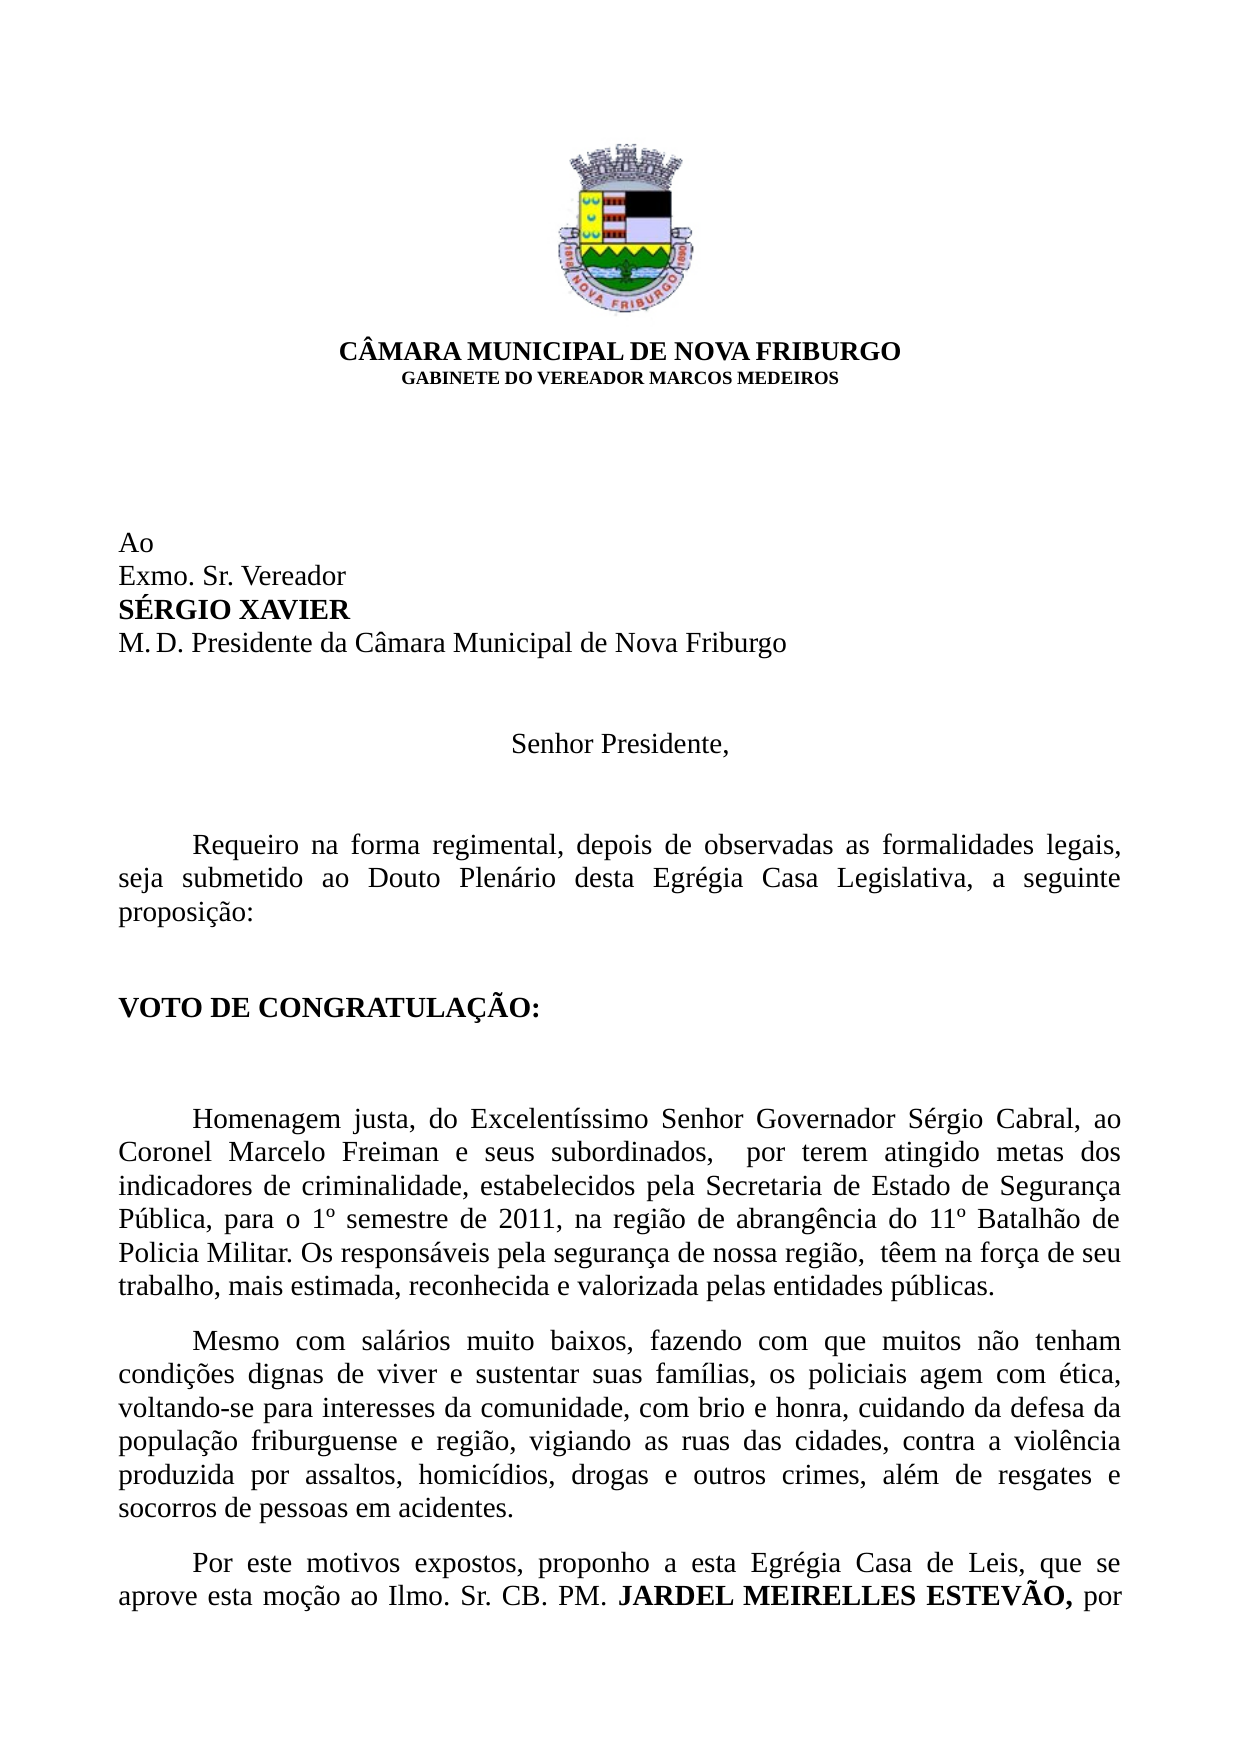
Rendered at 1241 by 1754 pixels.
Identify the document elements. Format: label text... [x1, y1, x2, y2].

text Mesmo com salários muito baixos, fazendo com que muitos não tenham condições dignas de viver e sustentar suas famílias, os policiais agem com ética, voltando-se para interesses da comunidade, com brio e honra, cuidando da defesa da população friburguense e região, vigiando as ruas das cidades, contra a violência produzida por assaltos, homicídios, drogas e outros crimes, além de resgates e socorros de pessoas em acidentes. [118, 1323, 1122, 1524]
list D. Presidente da Câmara Municipal de Nova Friburgo [118, 626, 1122, 659]
text Homenagem justa, do Excelentíssimo Senhor Governador Sérgio Cabral, ao Coronel Marcelo Freiman e seus subordinados, por terem atingido metas dos indicadores de criminalidade, estabelecidos pela Secretaria de Estado de Segurança Pública, para o 1º semestre de 2011, na região de abrangência do 11º Batalhão de Policia Militar. Os responsáveis pela segurança de nossa região, têem na força de seu trabalho, mais estimada, reconhecida e valorizada pelas entidades públicas. [118, 1101, 1122, 1302]
text GABINETE DO VEREADOR MARCOS MEDEIROS [118, 367, 1122, 388]
text VOTO DE CONGRATULAÇÃO: [118, 990, 1122, 1023]
text Exmo. Sr. Vereador [118, 558, 1122, 592]
text Ao [118, 525, 1122, 558]
text SÉRGIO XAVIER [118, 592, 1122, 626]
text CÂMARA MUNICIPAL DE NOVA FRIBURGO [118, 335, 1122, 367]
picture [537, 127, 703, 327]
text Requeiro na forma regimental, depois de observadas as formalidades legais, seja submetido ao Douto Plenário desta Egrégia Casa Legislativa, a seguinte proposição: [118, 827, 1122, 927]
text Senhor Presidente, [118, 726, 1122, 760]
text Por este motivos expostos, proponho a esta Egrégia Casa de Leis, que se aprove esta moção ao Ilmo. Sr. CB. PM. JARDEL MEIRELLES ESTEVÃO, por [118, 1545, 1122, 1612]
